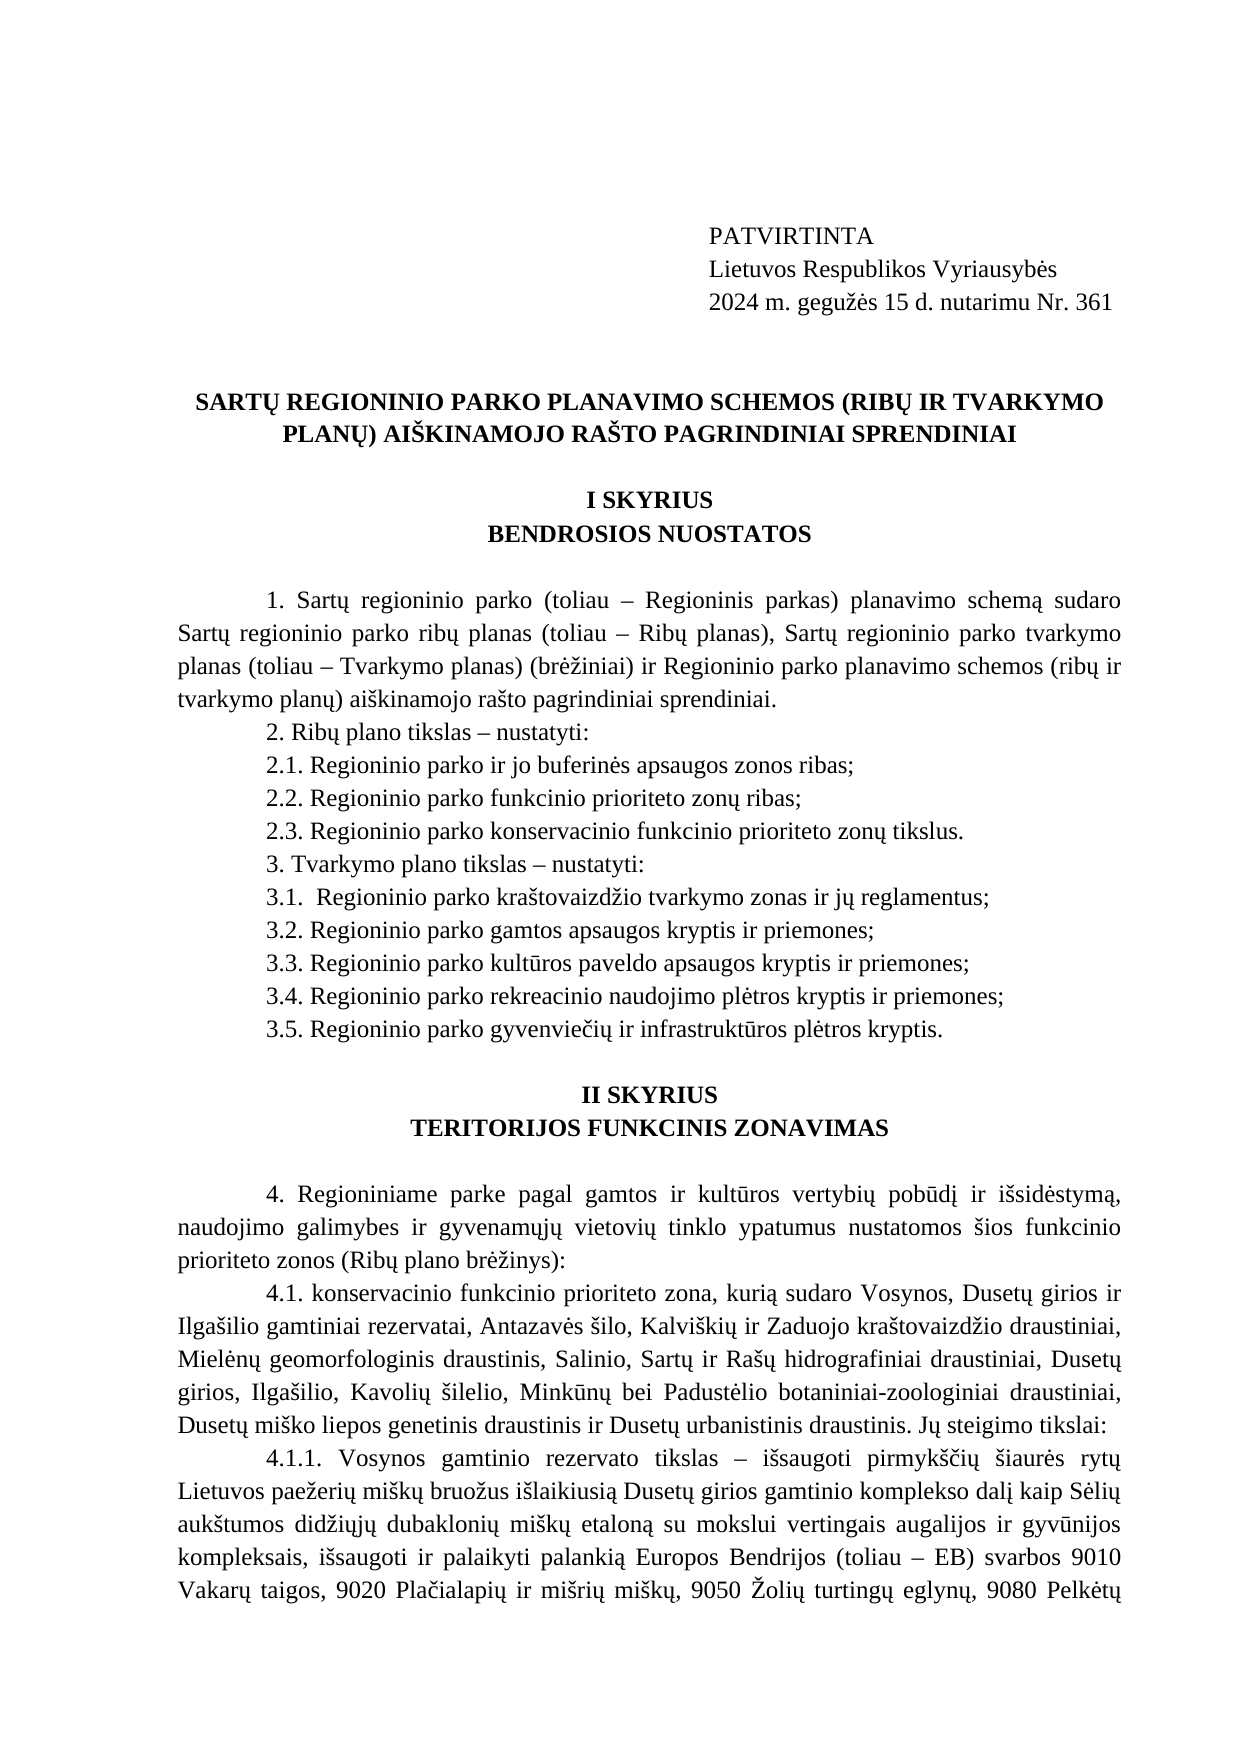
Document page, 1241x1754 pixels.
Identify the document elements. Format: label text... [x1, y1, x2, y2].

text 3.2. Regioninio parko gamtos apsaugos kryptis ir priemones; [177, 915, 1122, 944]
text 3. Tvarkymo plano tikslas – nustatyti: [177, 849, 1122, 878]
text TERITORIJOS FUNKCINIS ZONAVIMAS [177, 1113, 1122, 1142]
text 3.5. Regioninio parko gyvenviečių ir infrastruktūros plėtros kryptis. [177, 1014, 1122, 1043]
text 4.1. konservacinio funkcinio prioriteto zona, kurią sudaro Vosynos, Dusetų girios ir Ilgašilio gamtiniai rezervatai, Antazavės šilo, Kalviškių ir Zaduojo kraštovaizdžio draustiniai, Mielėnų geomorfologinis draustinis, Salinio, Sartų ir Rašų hidrografiniai draustiniai, Dusetų girios, Ilgašilio, Kavolių šilelio, Minkūnų bei Padustėlio botaniniai-zoologiniai draustiniai, Dusetų miško liepos genetinis draustinis ir Dusetų urbanistinis draustinis. Jų steigimo tikslai: [177, 1278, 1122, 1439]
text 4. Regioniniame parke pagal gamtos ir kultūros vertybių pobūdį ir išsidėstymą, naudojimo galimybes ir gyvenamųjų vietovių tinklo ypatumus nustatomos šios funkcinio prioriteto zonos (Ribų plano brėžinys): [177, 1179, 1122, 1274]
text 2.1. Regioninio parko ir jo buferinės apsaugos zonos ribas; [177, 750, 1122, 778]
text 2. Ribų plano tikslas – nustatyti: [177, 717, 1122, 746]
text SARTŲ REGIONINIO parko planavimo schemos (RIBŲ IR TVARKYMO PLANŲ) AIŠKINAMOJO RAŠTO PAGRINDINIAI sprendiniAI [177, 387, 1122, 448]
text 3.4. Regioninio parko rekreacinio naudojimo plėtros kryptis ir priemones; [177, 981, 1122, 1010]
text II Skyrius [177, 1080, 1122, 1109]
text BENDROSIOS NUOSTATOS [177, 519, 1122, 547]
text 2.2. Regioninio parko funkcinio prioriteto zonų ribas; [177, 783, 1122, 812]
text I SKYRIUS [177, 486, 1122, 514]
text Lietuvos Respublikos Vyriausybės [709, 254, 1122, 283]
text 4.1.1. Vosynos gamtinio rezervato tikslas – išsaugoti pirmykščių šiaurės rytų Lietuvos paežerių miškų bruožus išlaikiusią Dusetų girios gamtinio komplekso dalį kaip Sėlių aukštumos didžiųjų dubaklonių miškų etaloną su mokslui vertingais augalijos ir gyvūnijos kompleksais, išsaugoti ir palaikyti palankią Europos Bendrijos (toliau – EB) svarbos 9010 Vakarų taigos, 9020 Plačialapių ir mišrių miškų, 9050 Žolių turtingų eglynų, 9080 Pelkėtų [177, 1443, 1122, 1604]
text 3.3. Regioninio parko kultūros paveldo apsaugos kryptis ir priemones; [177, 948, 1122, 977]
text 1. Sartų regioninio parko (toliau – Regioninis parkas) planavimo schemą sudaro Sartų regioninio parko ribų planas (toliau – Ribų planas), Sartų regioninio parko tvarkymo planas (toliau – Tvarkymo planas) (brėžiniai) ir Regioninio parko planavimo schemos (ribų ir tvarkymo planų) aiškinamojo rašto pagrindiniai sprendiniai. [177, 585, 1122, 712]
text 3.1. Regioninio parko kraštovaizdžio tvarkymo zonas ir jų reglamentus; [177, 882, 1122, 911]
text 2.3. Regioninio parko konservacinio funkcinio prioriteto zonų tikslus. [177, 816, 1122, 844]
text 2024 m. gegužės 15 d. nutarimu Nr. 361 [709, 287, 1122, 316]
text PATVIRTINTA [709, 221, 1122, 250]
